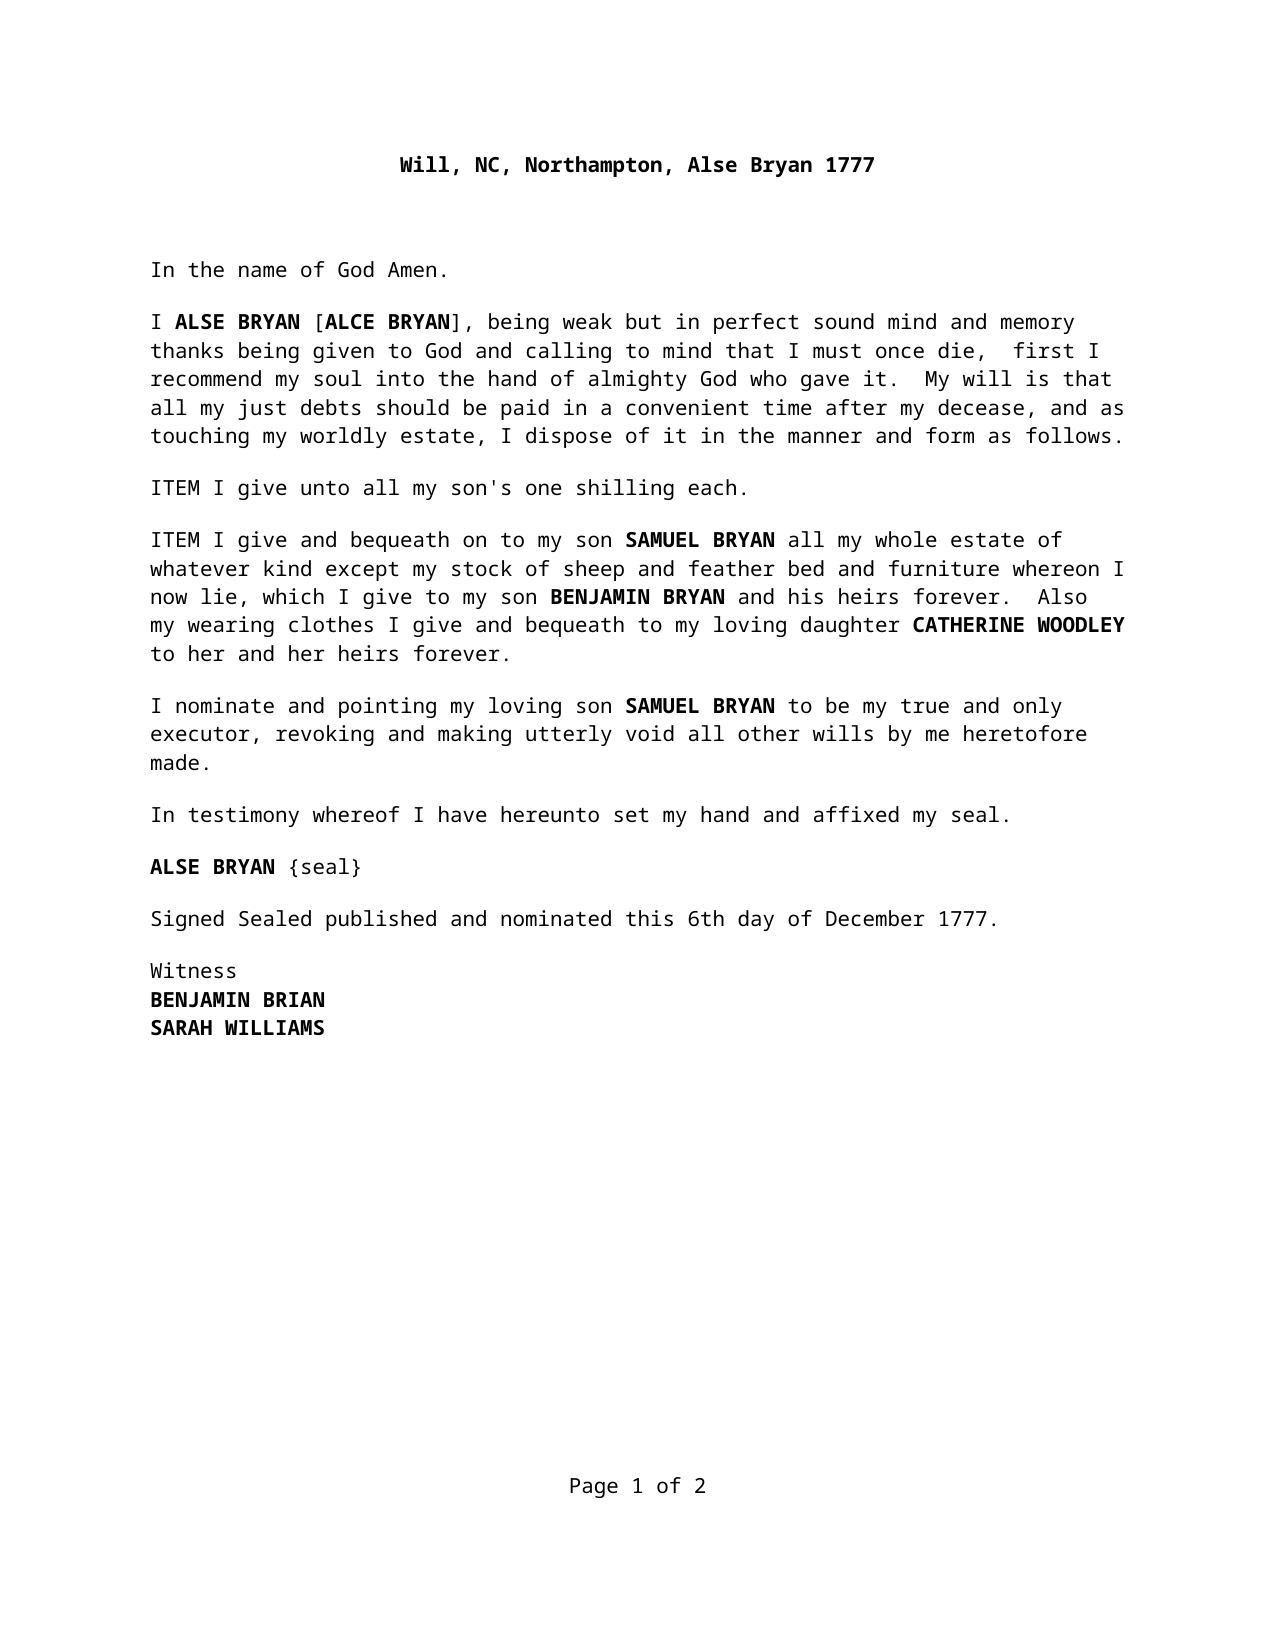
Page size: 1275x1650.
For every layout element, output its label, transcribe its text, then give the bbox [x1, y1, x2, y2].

text Benjamin Brian [150, 985, 1125, 1013]
text In testimony whereof I have hereunto set my hand and affixed my seal. [150, 800, 1125, 828]
text item I give unto all my son's one shilling each. [150, 473, 1125, 502]
text Signed Sealed published and nominated this 6th day of December 1777. [150, 904, 1125, 933]
text Sarah Williams [150, 1013, 1125, 1042]
text Alse Bryan {seal} [150, 852, 1125, 881]
text In the name of God Amen. [150, 255, 1125, 284]
text I Alse Bryan [ALCE BRYAN], being weak but in perfect sound mind and memory thanks being given to God and calling to mind that I must once die, first I recommend my soul into the hand of almighty God who gave it. My will is that all my just debts should be paid in a convenient time after my decease, and as touching my worldly estate, I dispose of it in the manner and form as follows. [150, 307, 1125, 449]
text I nominate and pointing my loving son Samuel Bryan to be my true and only executor, revoking and making utterly void all other wills by me heretofore made. [150, 691, 1125, 776]
text item I give and bequeath on to my son Samuel Bryan all my whole estate of whatever kind except my stock of sheep and feather bed and furniture whereon I now lie, which I give to my son Benjamin Bryan and his heirs forever. Also my wearing clothes I give and bequeath to my loving daughter Catherine Woodley to her and her heirs forever. [150, 525, 1125, 667]
text Witness [150, 956, 1125, 985]
